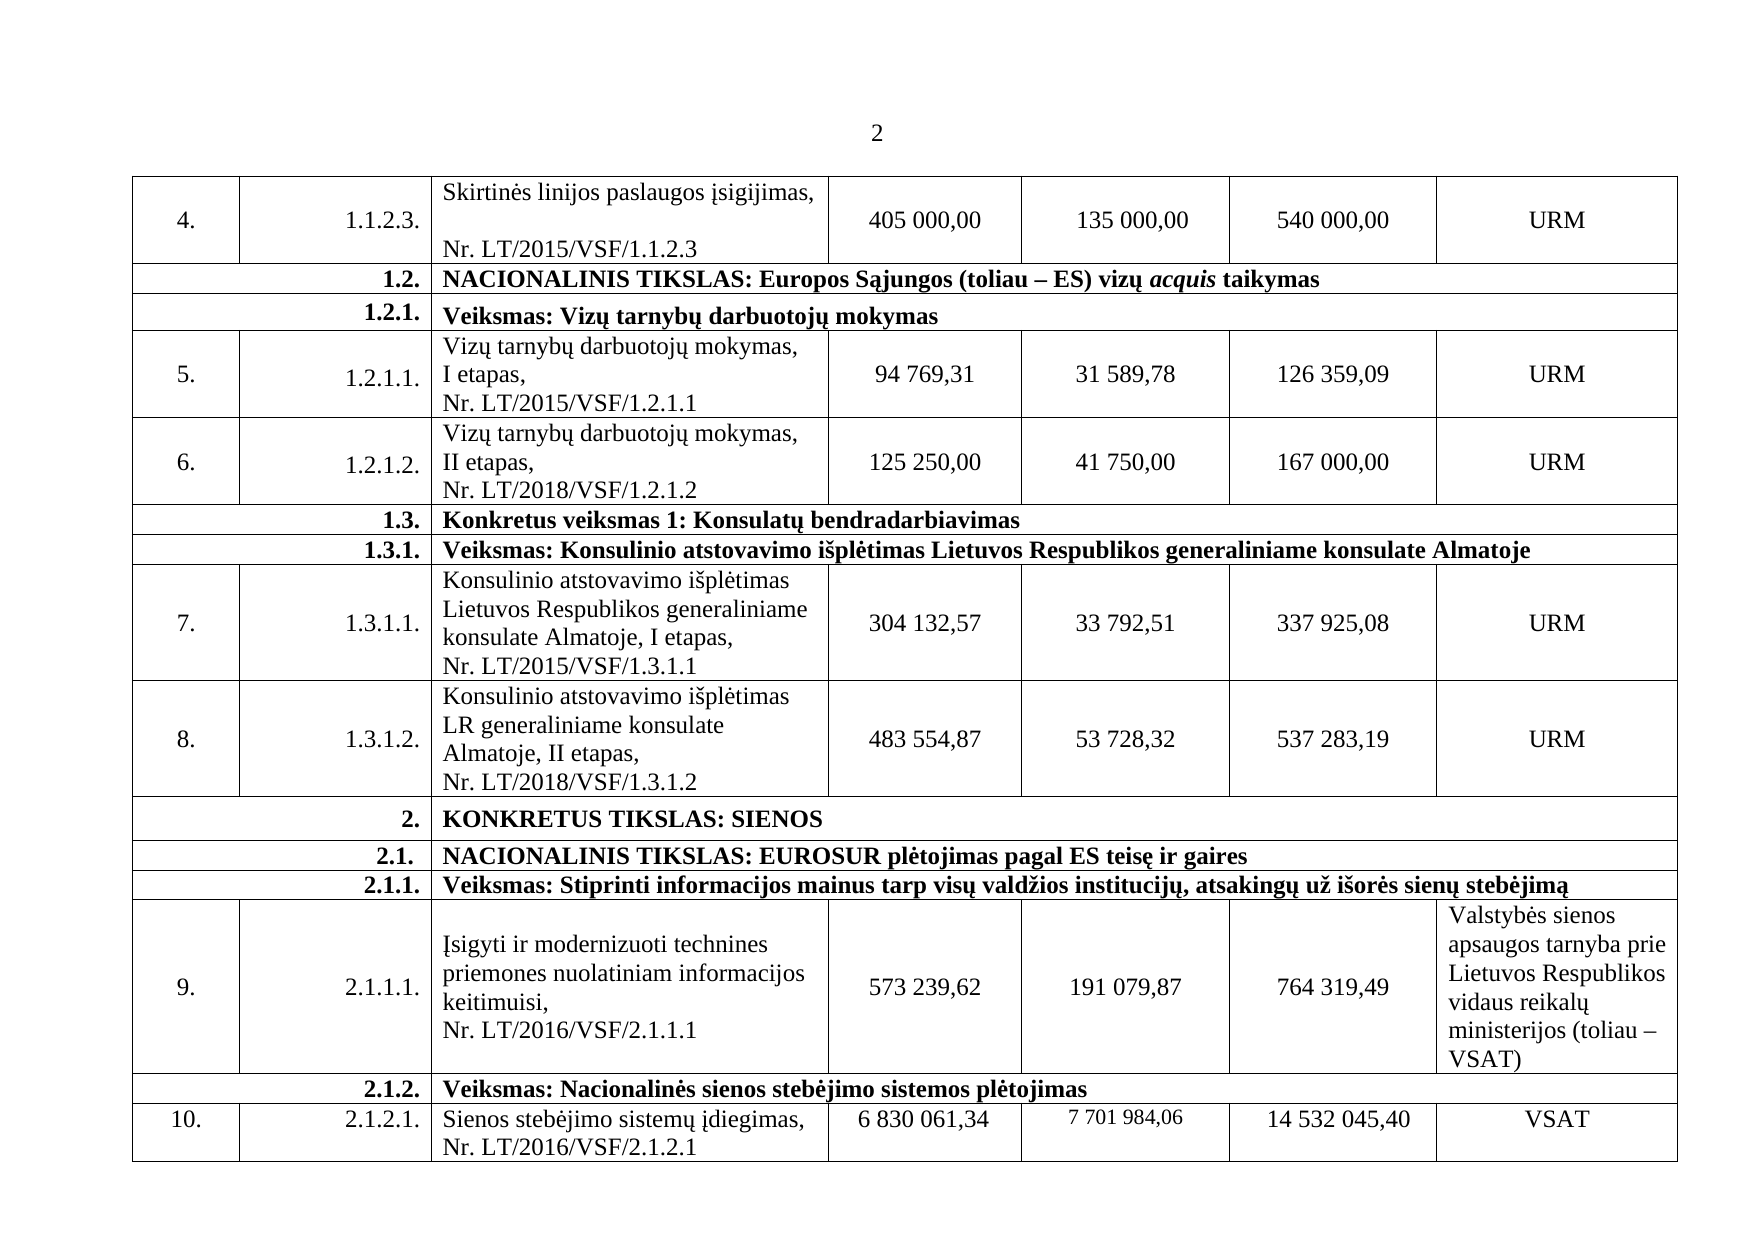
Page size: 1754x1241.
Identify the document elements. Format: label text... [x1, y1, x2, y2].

table_cell Konsulinio atstovavimo išplėtimas LR generaliniame konsulate Almatoje, II etapas, Nr. LT/2018/VSF/1.3.1.2 [432, 681, 828, 796]
table_cell 33 792,51 [1022, 565, 1229, 680]
table_cell 5. [133, 331, 239, 417]
table_cell 8. [133, 681, 239, 796]
table_cell 1.1.2.3. [240, 177, 431, 263]
table_cell 10. [133, 1104, 239, 1161]
table_cell 2.1.2.1. [240, 1104, 431, 1161]
table_cell 125 250,00 [829, 418, 1021, 504]
table_cell VSAT [1437, 1104, 1677, 1161]
table_cell 126 359,09 [1230, 331, 1436, 417]
table_cell Vizų tarnybų darbuotojų mokymas, II etapas, Nr. LT/2018/VSF/1.2.1.2 [432, 418, 828, 504]
table_cell 573 239,62 [829, 900, 1021, 1073]
table_cell 167 000,00 [1230, 418, 1436, 504]
table_cell 7. [133, 565, 239, 680]
table_cell URM [1437, 565, 1677, 680]
table_cell 53 728,32 [1022, 681, 1229, 796]
table_cell 6 830 061,34 [829, 1104, 1021, 1161]
table_cell Sienos stebėjimo sistemų įdiegimas, Nr. LT/2016/VSF/2.1.2.1 [432, 1104, 828, 1161]
table_cell URM [1437, 331, 1677, 417]
table_cell 2. [133, 797, 431, 840]
table_cell 1.2.1.2. [240, 418, 431, 504]
table_cell 135 000,00 [1022, 177, 1229, 263]
table_cell 1.3.1.2. [240, 681, 431, 796]
table_cell NACIONALINIS TIKSLAS: Europos Sąjungos (toliau – ES) vizų acquis taikymas [432, 264, 1677, 293]
table_cell 1.2.1.1. [240, 331, 431, 417]
table_cell Įsigyti ir modernizuoti technines priemones nuolatiniam informacijos keitimuisi, Nr. LT/2016/VSF/2.1.1.1 [432, 900, 828, 1073]
table_cell Veiksmas: Stiprinti informacijos mainus tarp visų valdžios institucijų, atsakingų už išorės sienų stebėjimą [432, 871, 1677, 899]
table_cell NACIONALINIS TIKSLAS: EUROSUR plėtojimas pagal ES teisę ir gaires [432, 841, 1677, 869]
table_cell 31 589,78 [1022, 331, 1229, 417]
table_cell 41 750,00 [1022, 418, 1229, 504]
table_cell 4. [133, 177, 239, 263]
table_cell URM [1437, 177, 1677, 263]
table_cell 2.1. [133, 841, 431, 869]
table_cell Vizų tarnybų darbuotojų mokymas, I etapas, Nr. LT/2015/VSF/1.2.1.1 [432, 331, 828, 417]
table_cell Veiksmas: Konsulinio atstovavimo išplėtimas Lietuvos Respublikos generaliniame konsulate Almatoje [432, 535, 1677, 564]
table_cell Skirtinės linijos paslaugos įsigijimas, Nr. LT/2015/VSF/1.1.2.3 [432, 177, 828, 263]
table_cell 2.1.2. [133, 1074, 431, 1103]
table_cell Konkretus veiksmas 1: Konsulatų bendradarbiavimas [432, 505, 1677, 534]
table_cell 2.1.1.1. [240, 900, 431, 1073]
table_cell 9. [133, 900, 239, 1073]
table_cell 1.2. [133, 264, 431, 293]
table_cell URM [1437, 681, 1677, 796]
table_cell 7 701 984,06 [1022, 1104, 1229, 1161]
table_cell 405 000,00 [829, 177, 1021, 263]
table_cell 191 079,87 [1022, 900, 1229, 1073]
table_cell 764 319,49 [1230, 900, 1436, 1073]
table_cell 537 283,19 [1230, 681, 1436, 796]
table_cell 304 132,57 [829, 565, 1021, 680]
table_cell 94 769,31 [829, 331, 1021, 417]
table_cell Veiksmas: Nacionalinės sienos stebėjimo sistemos plėtojimas [432, 1074, 1677, 1103]
table_cell 2.1.1. [133, 871, 431, 899]
table_cell 337 925,08 [1230, 565, 1436, 680]
table_cell 14 532 045,40 [1230, 1104, 1436, 1161]
table_cell 6. [133, 418, 239, 504]
table_cell 1.3.1.1. [240, 565, 431, 680]
table_cell Valstybės sienos apsaugos tarnyba prie Lietuvos Respublikos vidaus reikalų ministerijos (toliau – VSAT) [1437, 900, 1677, 1073]
table_cell 483 554,87 [829, 681, 1021, 796]
table_cell Konsulinio atstovavimo išplėtimas Lietuvos Respublikos generaliniame konsulate Almatoje, I etapas, Nr. LT/2015/VSF/1.3.1.1 [432, 565, 828, 680]
table_cell KONKRETUS TIKSLAS: SIENOS [432, 797, 1677, 840]
table_cell 1.3.1. [133, 535, 431, 564]
table_cell Veiksmas: Vizų tarnybų darbuotojų mokymas [432, 294, 1677, 330]
table_cell 1.2.1. [133, 294, 431, 330]
table_cell URM [1437, 418, 1677, 504]
table_cell 1.3. [133, 505, 431, 534]
table_cell 540 000,00 [1230, 177, 1436, 263]
